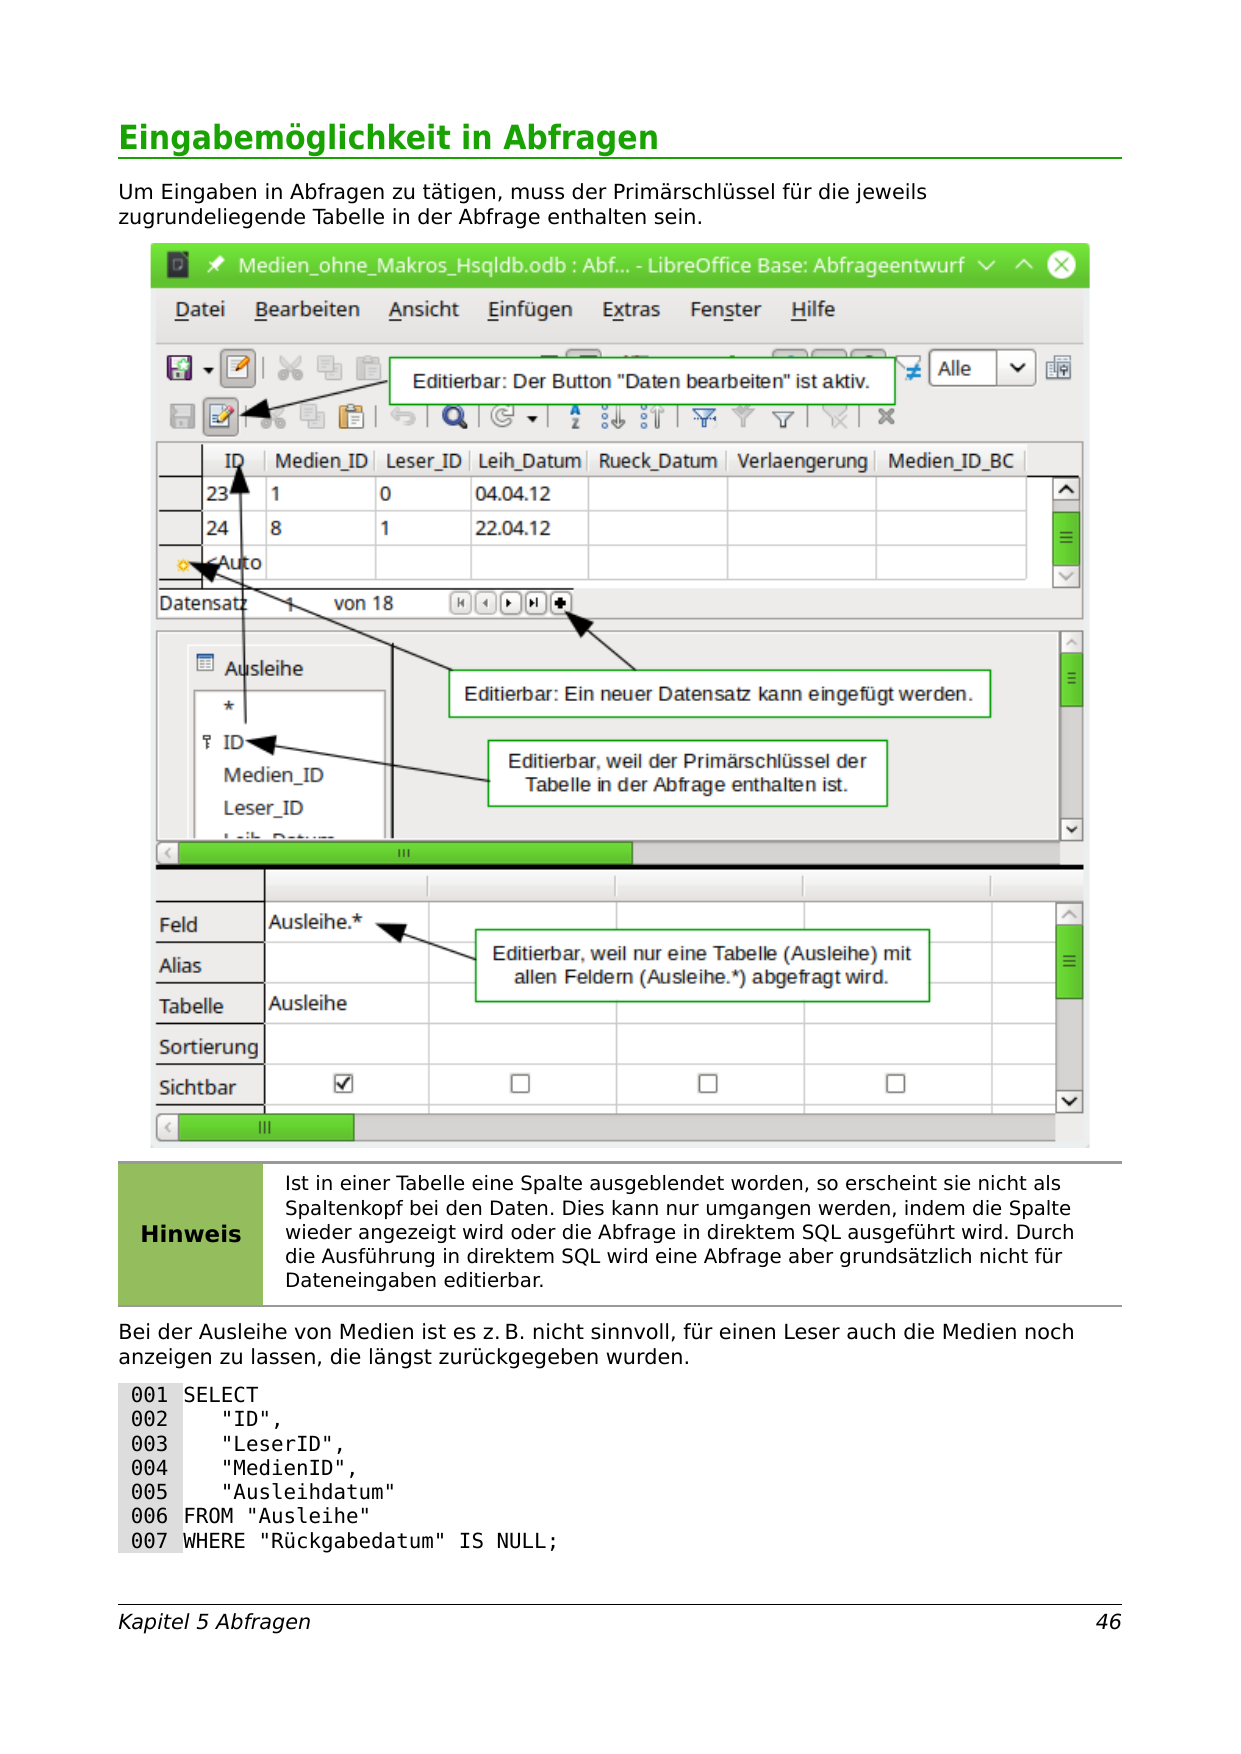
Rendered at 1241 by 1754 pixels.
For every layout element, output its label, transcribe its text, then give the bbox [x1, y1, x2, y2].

picture [150, 243, 1090, 1148]
list "MedienID", [183, 1456, 1122, 1480]
list "Ausleihdatum" [183, 1480, 1122, 1504]
text Um Eingaben in Abfragen zu tätigen, muss der Primärschlüssel für die jeweils zugrundeliegende Tabelle in der Abfrage enthalten sein. [118, 180, 1122, 229]
list "ID", [183, 1407, 1122, 1432]
list FROM "Ausleihe" [183, 1504, 1122, 1529]
list WHERE "Rückgabedatum" IS NULL; [183, 1529, 1122, 1553]
subtitle Eingabemöglichkeit in Abfragen [118, 118, 1122, 157]
table_header Ist in einer Tabelle eine Spalte ausgeblendet worden, so erscheint sie nicht als Spaltenkopf bei den Daten. Dies kann nur umgangen werden, indem die Spalte wieder angezeigt wird oder die Abfrage in direktem SQL ausgeführt wird. Durch die Ausführung in direktem SQL wird eine Abfrage aber grundsätzlich nicht für Dateneingaben editierbar. [264, 1164, 1122, 1305]
list SELECT [183, 1383, 1122, 1407]
list "LeserID", [183, 1432, 1122, 1456]
table_header Hinweis [118, 1164, 263, 1305]
text Bei der Ausleihe von Medien ist es z. B. nicht sinnvoll, für einen Leser auch die Medien noch anzeigen zu lassen, die längst zurückgegeben wurden. [118, 1320, 1122, 1369]
